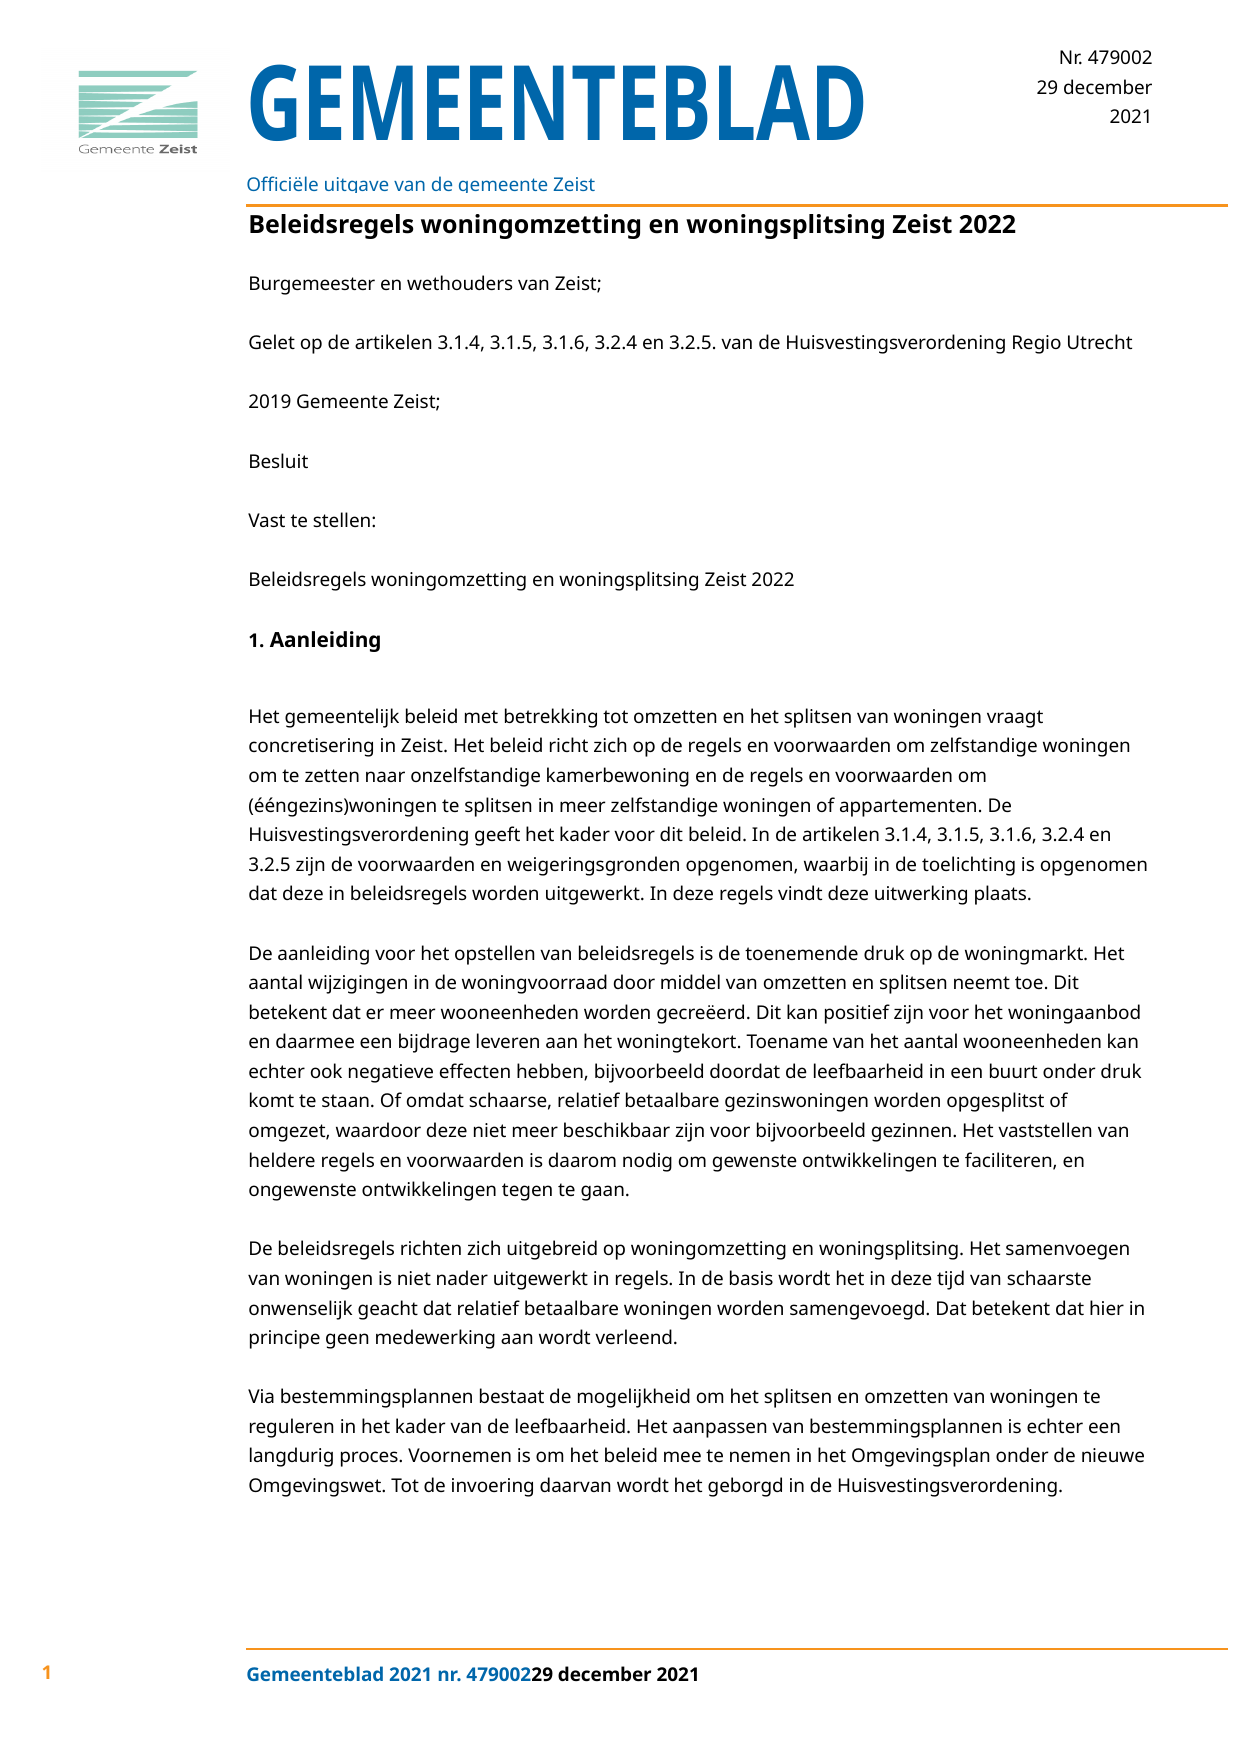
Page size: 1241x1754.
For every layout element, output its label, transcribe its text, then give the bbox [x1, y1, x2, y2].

text Beleidsregels woningomzetting en woningsplitsing Zeist 2022 [248, 207, 1152, 241]
text De aanleiding voor het opstellen van beleidsregels is de toenemende druk op de woningmarkt. Het aantal wijzigingen in de woningvoorraad door middel van omzetten en splitsen neemt toe. Dit betekent dat er meer wooneenheden worden gecreëerd. Dit kan positief zijn voor het woningaanbod en daarmee een bijdrage leveren aan het woningtekort. Toename van het aantal wooneenheden kan echter ook negatieve effecten hebben, bijvoorbeeld doordat de leefbaarheid in een buurt onder druk komt te staan. Of omdat schaarse, relatief betaalbare gezinswoningen worden opgesplitst of omgezet, waardoor deze niet meer beschikbaar zijn voor bijvoorbeeld gezinnen. Het vaststellen van heldere regels en voorwaarden is daarom nodig om gewenste ontwikkelingen te faciliteren, en ongewenste ontwikkelingen tegen te gaan. [248, 940, 1152, 1202]
text Burgemeester en wethouders van Zeist; [248, 270, 1152, 296]
text Via bestemmingsplannen bestaat de mogelijkheid om het splitsen en omzetten van woningen te reguleren in het kader van de leefbaarheid. Het aanpassen van bestemmingsplannen is echter een langdurig proces. Voornemen is om het beleid mee te nemen in het Omgevingsplan onder de nieuwe Omgevingswet. Tot de invoering daarvan wordt het geborgd in de Huisvestingsverordening. [248, 1383, 1152, 1498]
text 2019 Gemeente Zeist; [248, 389, 1152, 414]
text Vast te stellen: [248, 507, 1152, 533]
picture [41, 47, 231, 172]
text Het gemeentelijk beleid met betrekking tot omzetten en het splitsen van woningen vraagt concretisering in Zeist. Het beleid richt zich op de regels en voorwaarden om zelfstandige woningen om te zetten naar onzelfstandige kamerbewoning en de regels en voorwaarden om (ééngezins)woningen te splitsen in meer zelfstandige woningen of appartementen. De Huisvestingsverordening geeft het kader voor dit beleid. In de artikelen 3.1.4, 3.1.5, 3.1.6, 3.2.4 en 3.2.5 zijn de voorwaarden en weigeringsgronden opgenomen, waarbij in de toelichting is opgenomen dat deze in beleidsregels worden uitgewerkt. In deze regels vindt deze uitwerking plaats. [248, 703, 1152, 906]
text Gelet op de artikelen 3.1.4, 3.1.5, 3.1.6, 3.2.4 en 3.2.5. van de Huisvestingsverordening Regio Utrecht [248, 329, 1152, 355]
text 1. Aanleiding [248, 625, 1152, 654]
text Beleidsregels woningomzetting en woningsplitsing Zeist 2022 [248, 566, 1152, 592]
text De beleidsregels richten zich uitgebreid op woningomzetting en woningsplitsing. Het samenvoegen van woningen is niet nader uitgewerkt in regels. In de basis wordt het in deze tijd van schaarste onwenselijk geacht dat relatief betaalbare woningen worden samengevoegd. Dat betekent dat hier in principe geen medewerking aan wordt verleend. [248, 1236, 1152, 1350]
text Besluit [248, 448, 1152, 473]
